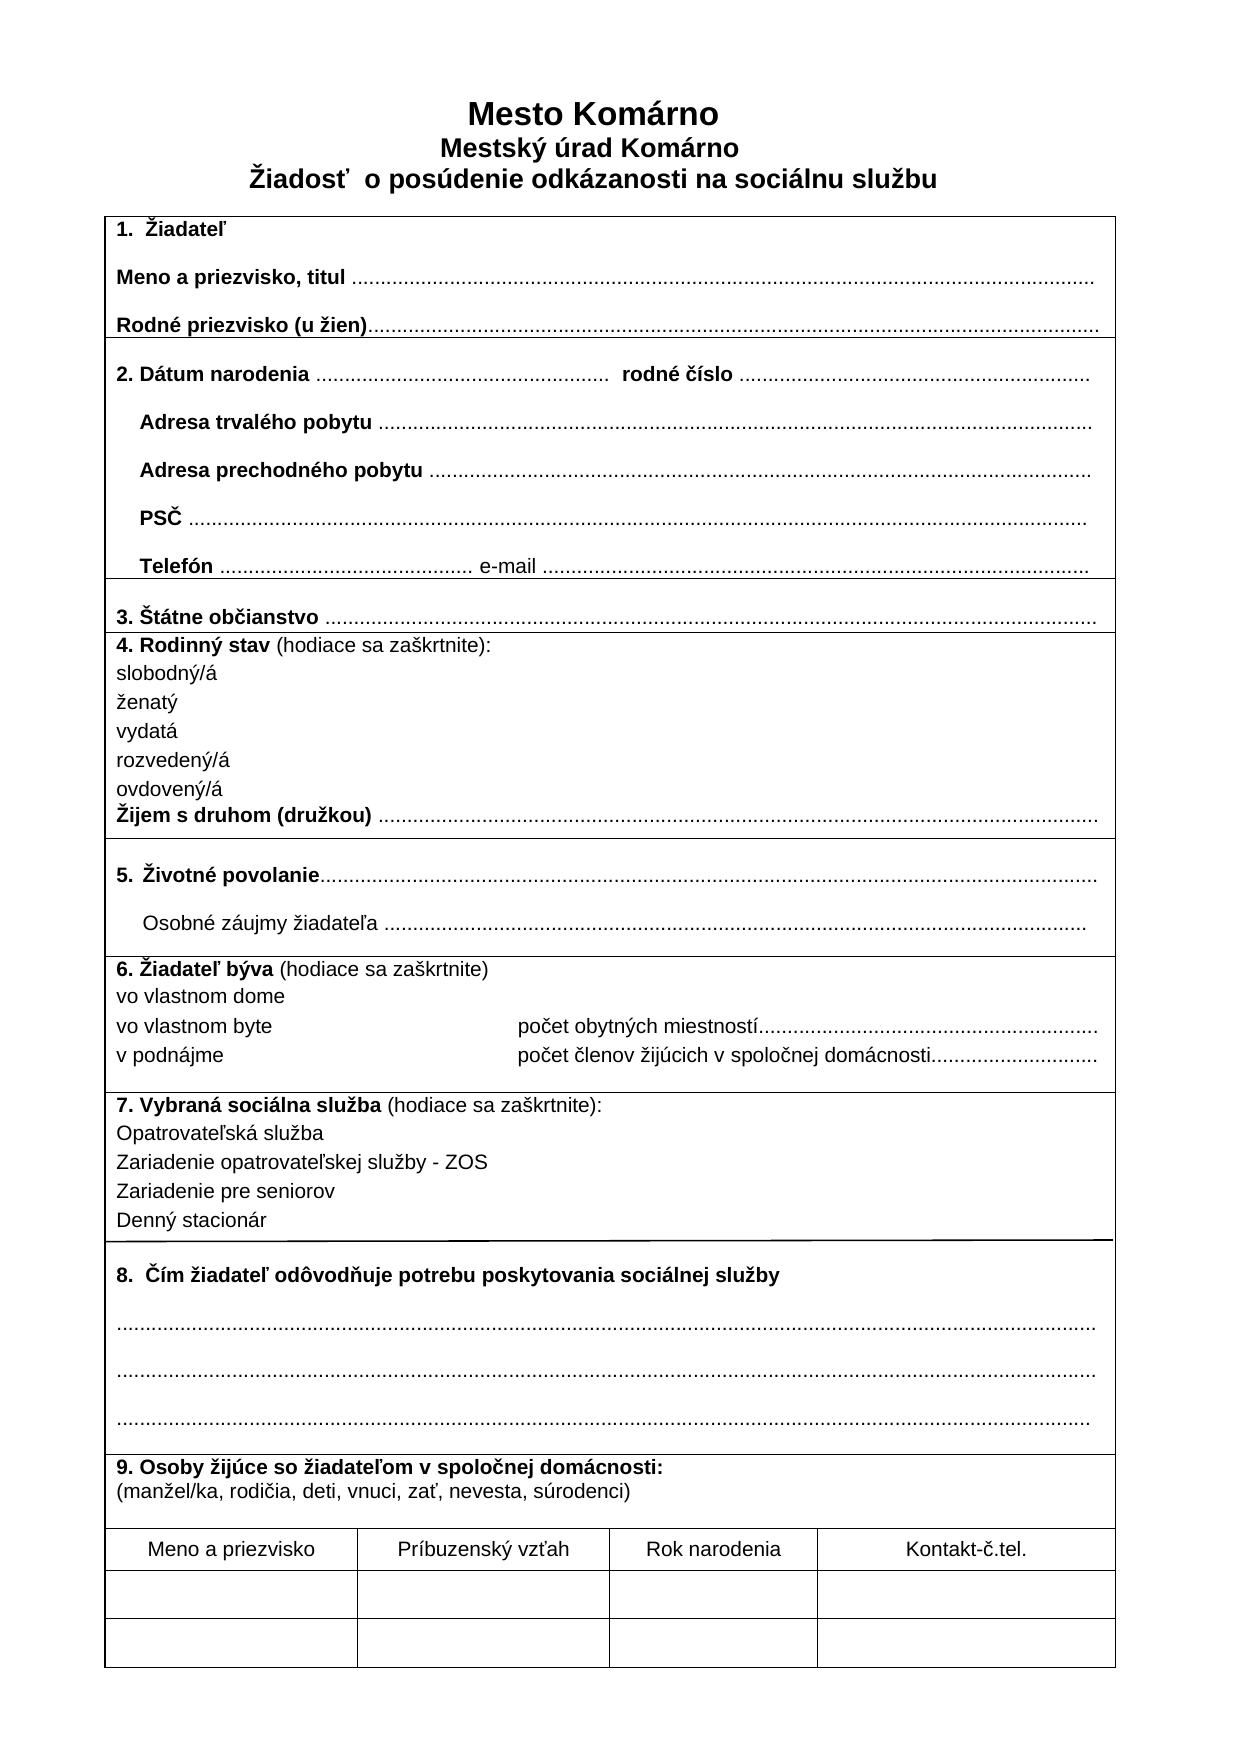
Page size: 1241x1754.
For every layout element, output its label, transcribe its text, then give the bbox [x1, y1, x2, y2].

table_cell Kontakt-č.tel. [818, 1529, 1115, 1570]
table_cell Rok narodenia [610, 1529, 817, 1570]
text Mestský úrad Komárno [94, 132, 1093, 163]
table_cell 7. Vybraná sociálna služba (hodiace sa zaškrtnite): Opatrovateľská služba Zariadenie opatrovateľskej služby - ZOS Zariadenie pre seniorov Denný stacionár 8. Čím žiadateľ odôvodňuje potrebu poskytovania sociálnej služby .......................................................................................................................................................................... .......................................................................................................................................................................... ......................................................................................................................................................................... [106, 1093, 1115, 1454]
table_cell [106, 1619, 357, 1667]
table_cell [358, 1619, 609, 1667]
table_cell [106, 1571, 357, 1618]
table_cell 3. Štátne občianstvo ...................................................................................................................................... [106, 579, 1115, 632]
table_cell 4. Rodinný stav (hodiace sa zaškrtnite): slobodný/á ženatý vydatá rozvedený/á ovdovený/á Žijem s druhom (družkou) ............................................................................................................................. [106, 633, 1115, 838]
table_header 1. Žiadateľ Meno a priezvisko, titul ................................................................................................................................. Rodné priezvisko (u žien)............................................................................................................................... [106, 217, 1115, 337]
table_cell 5. Životné povolanie....................................................................................................................................... Osobné záujmy žiadateľa .......................................................................................................................... [106, 839, 1115, 956]
table_cell [818, 1571, 1115, 1618]
table_cell Príbuzenský vzťah [358, 1529, 609, 1570]
table_cell 9. Osoby žijúce so žiadateľom v spoločnej domácnosti: (manžel/ka, rodičia, deti, vnuci, zať, nevesta, súrodenci) [106, 1455, 1115, 1528]
table_cell Meno a priezvisko [106, 1529, 357, 1570]
table_cell 2. Dátum narodenia ................................................... rodné číslo ............................................................. Adresa trvalého pobytu ............................................................................................................................ Adresa prechodného pobytu ................................................................................................................... PSČ ............................................................................................................................................................ Telefón ............................................ e-mail ............................................................................................... [106, 338, 1115, 578]
table_cell [358, 1571, 609, 1618]
table_cell [610, 1619, 817, 1667]
table_cell [818, 1619, 1115, 1667]
text Žiadosť o posúdenie odkázanosti na sociálnu službu [94, 163, 1093, 194]
table_cell 6. Žiadateľ býva (hodiace sa zaškrtnite) vo vlastnom dome vo vlastnom byte počet obytných miestností........................................................... v podnájme počet členov žijúcich v spoločnej domácnosti............................. [106, 957, 1115, 1092]
text Mesto Komárno [94, 94, 1093, 132]
table_cell [610, 1571, 817, 1618]
